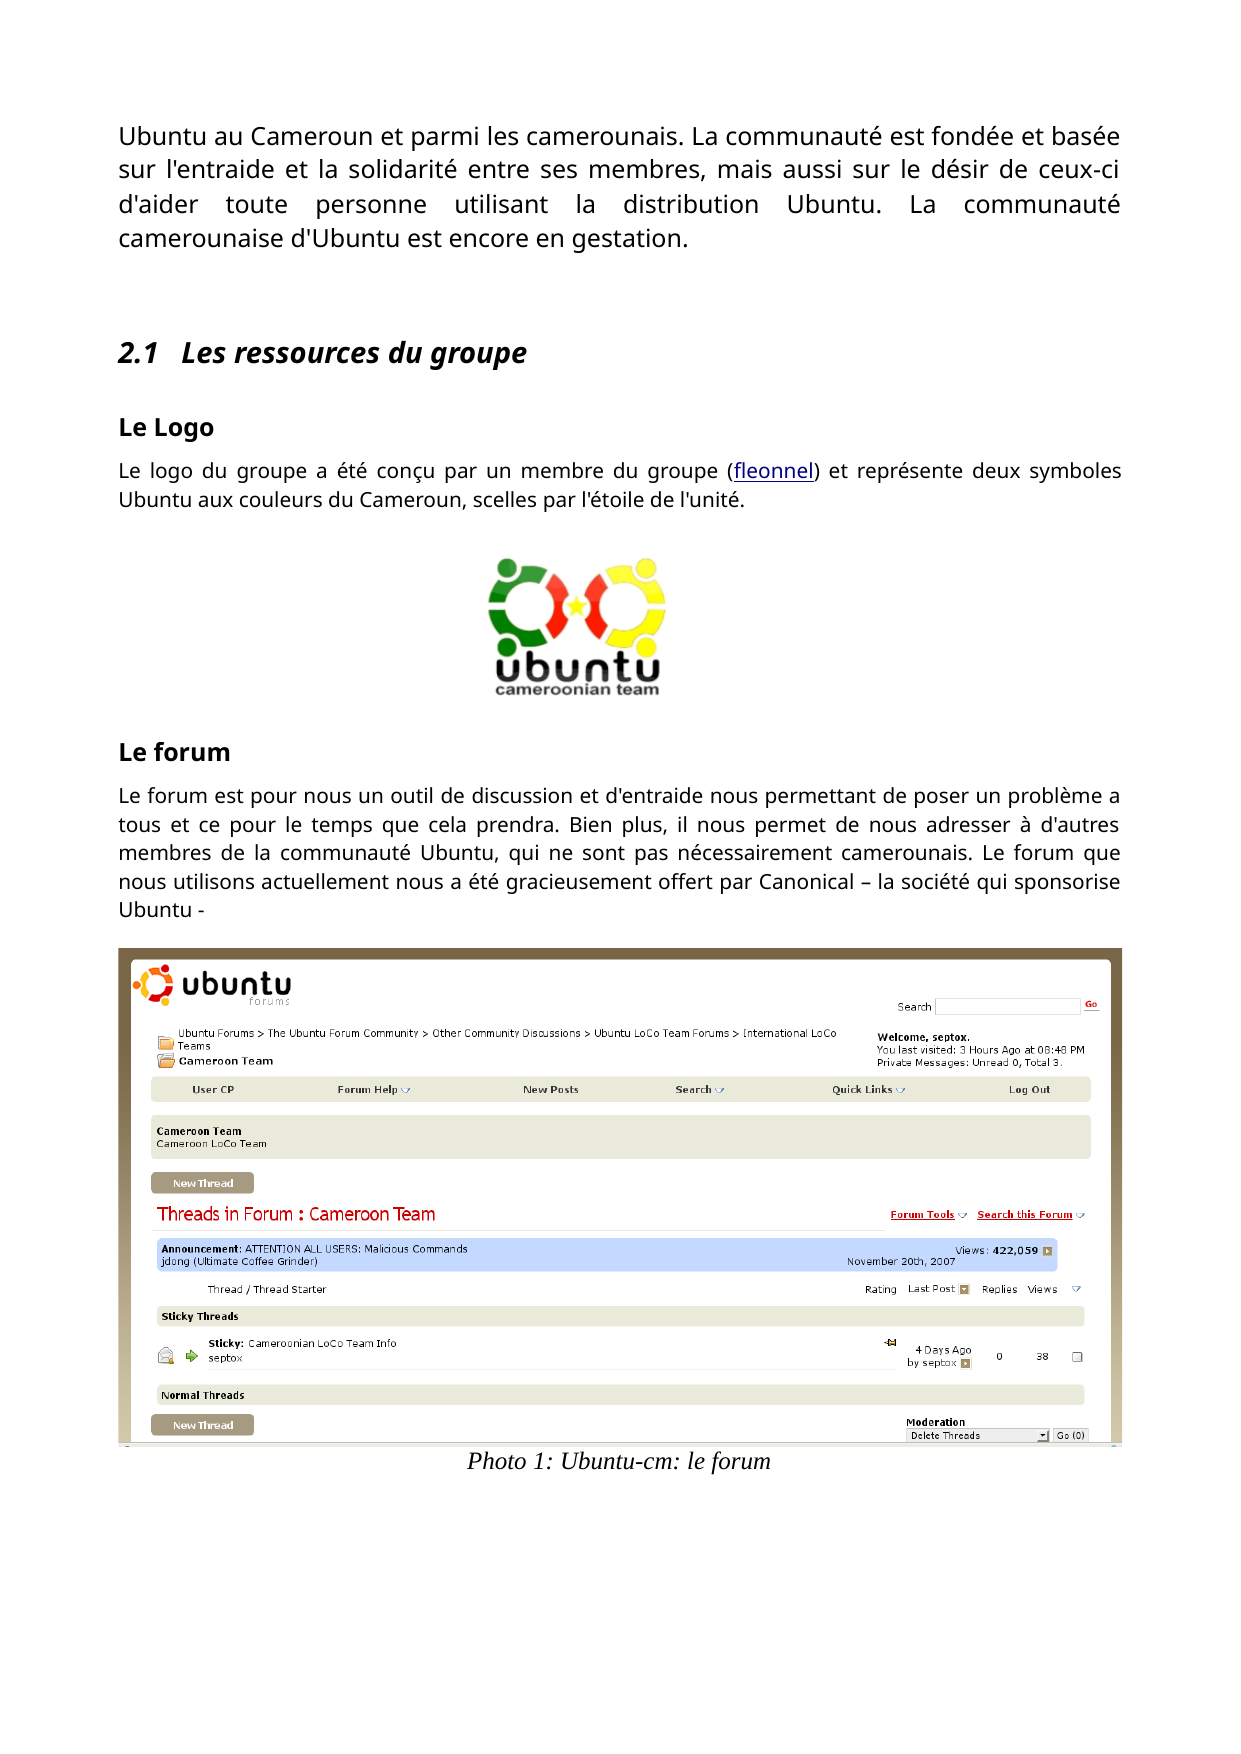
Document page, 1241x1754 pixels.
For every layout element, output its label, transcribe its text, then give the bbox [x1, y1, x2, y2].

text Ubuntu au Cameroun et parmi les camerounais. La communauté est fondée et basée sur l'entraide et la solidarité entre ses membres, mais aussi sur le désir de ceux-ci d'aider toute personne utilisant la distribution Ubuntu. La communauté camerounaise d'Ubuntu est encore en gestation. [118, 118, 1122, 254]
subtitle Le Logo [118, 410, 1122, 444]
text Le forum est pour nous un outil de discussion et d'entraide nous permettant de poser un problème a tous et ce pour le temps que cela prendra. Bien plus, il nous permet de nous adresser à d'autres membres de la communauté Ubuntu, qui ne sont pas nécessairement camerounais. Le forum que nous utilisons actuellement nous a été gracieusement offert par Canonical – la société qui sponsorise Ubuntu - [118, 782, 1122, 924]
picture [118, 948, 1123, 1447]
subtitle Le forum [118, 735, 1122, 769]
picture [474, 531, 685, 730]
text Le logo du groupe a été conçu par un membre du groupe (fleonnel) et représente deux symboles Ubuntu aux couleurs du Cameroun, scelles par l'étoile de l'unité. [118, 457, 1122, 513]
subtitle Les ressources du groupe [118, 333, 1122, 372]
text Photo 1: Ubuntu-cm: le forum [118, 1447, 1122, 1475]
